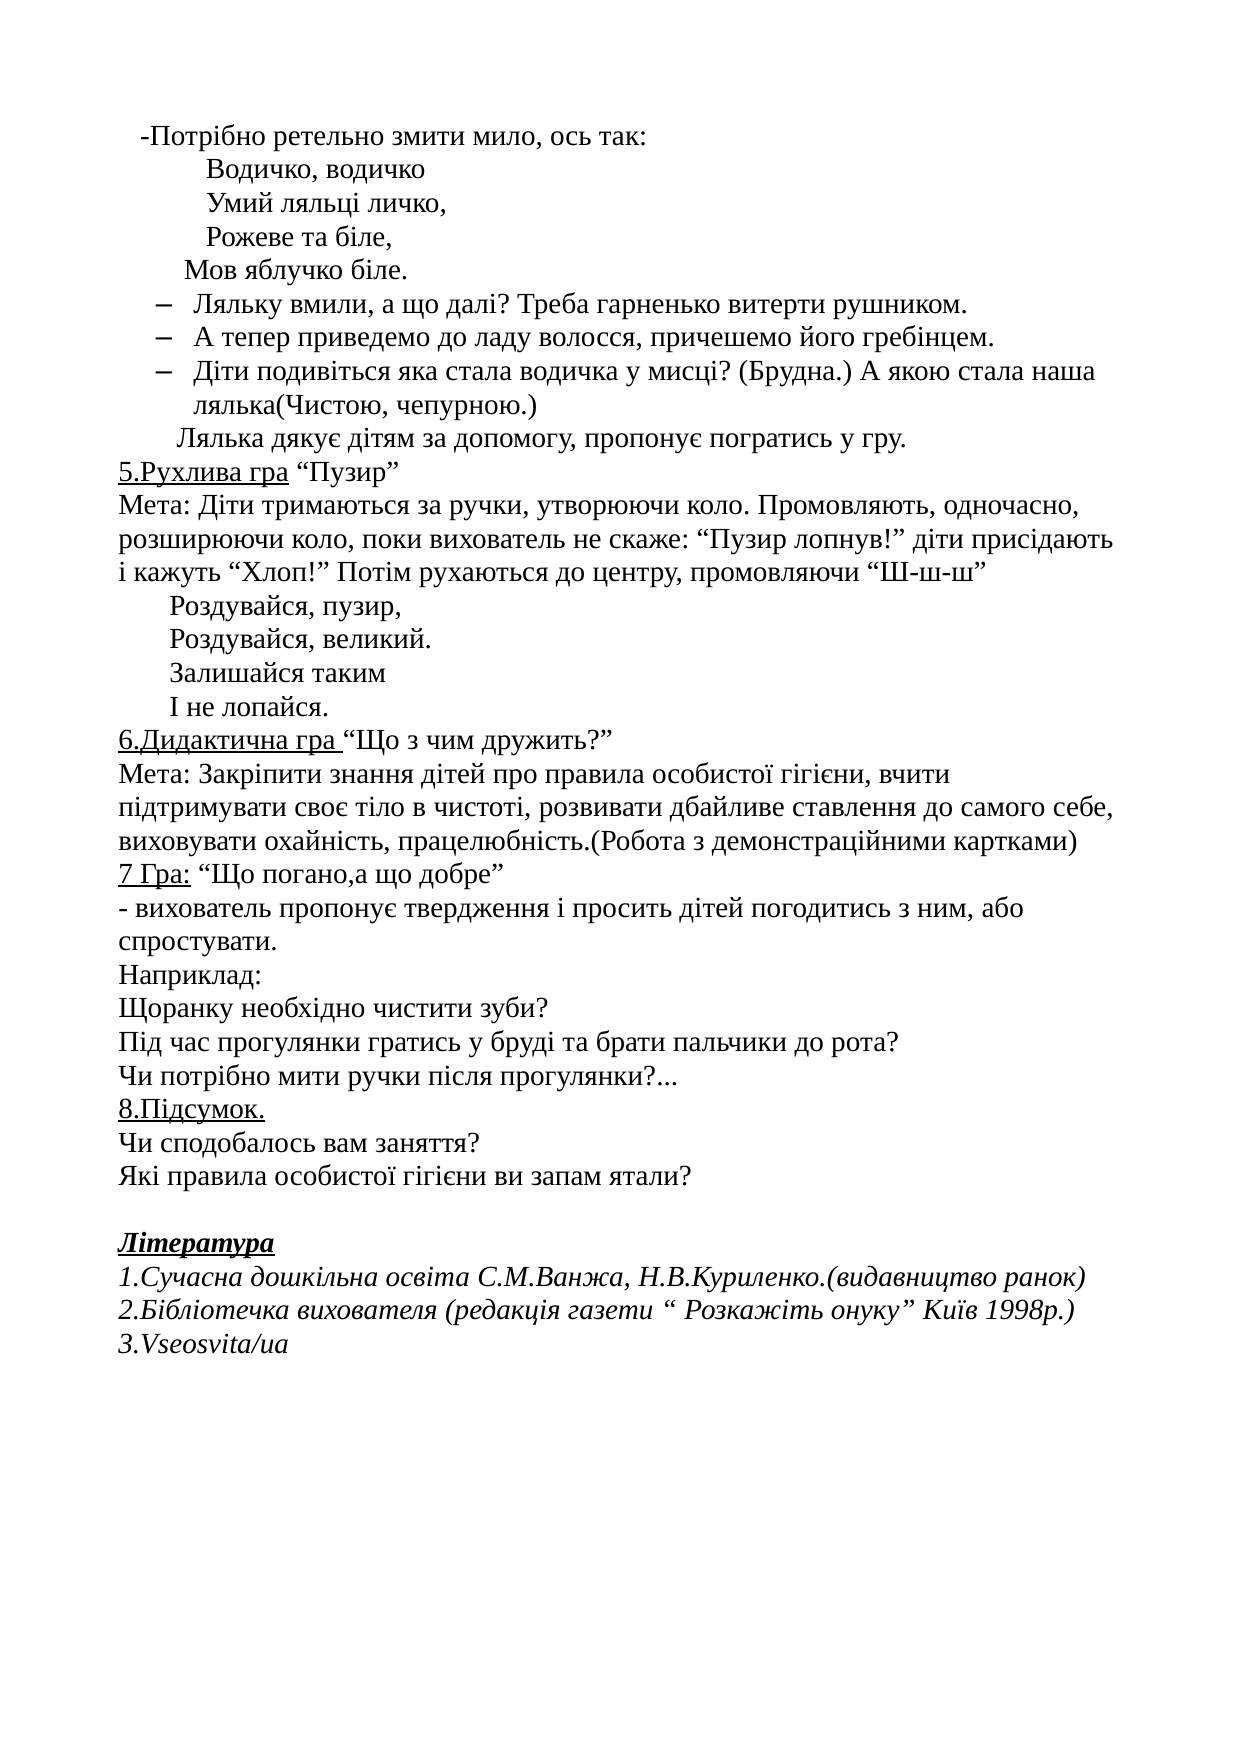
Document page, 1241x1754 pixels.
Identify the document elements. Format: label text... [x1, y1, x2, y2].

text Наприклад: [118, 957, 1122, 991]
text 6.Дидактична гра “Що з чим дружить?” [118, 722, 1122, 756]
text Чи потрібно мити ручки після прогулянки?... [118, 1058, 1122, 1091]
list Діти подивіться яка стала водичка у мисці? (Брудна.) А якою стала наша лялька(Чистою, чепурною.) [156, 353, 1122, 420]
list Ляльку вмили, а що далі? Треба гарненько витерти рушником. [156, 286, 1122, 319]
text Література [118, 1225, 1122, 1259]
text Мета: Діти тримаються за ручки, утворюючи коло. Промовляють, одночасно, розширюючи коло, поки вихователь не скаже: “Пузир лопнув!” діти присідають і кажуть “Хлоп!” Потім рухаються до центру, промовляючи “Ш-ш-ш” [118, 487, 1122, 588]
text І не лопайся. [118, 689, 1122, 722]
text 8.Підсумок. [118, 1091, 1122, 1125]
text Мов яблучко біле. [118, 252, 1122, 286]
text 7 Гра: “Що погано,а що добре” [118, 856, 1122, 890]
text 3.Vseosvita/ua [118, 1326, 1122, 1359]
text Чи сподобалось вам заняття? [118, 1125, 1122, 1158]
text Залишайся таким [118, 655, 1122, 689]
text 5.Рухлива гра “Пузир” [118, 454, 1122, 487]
text Роздувайся, пузир, [118, 588, 1122, 622]
text Які правила особистої гігієни ви запам ятали? [118, 1158, 1122, 1192]
text 2.Бібліотечка вихователя (редакція газети “ Розкажіть онуку” Київ 1998р.) [118, 1292, 1122, 1326]
text Під час прогулянки гратись у бруді та брати пальчики до рота? [118, 1024, 1122, 1058]
text - вихователь пропонує твердження і просить дітей погодитись з ним, або спростувати. [118, 890, 1122, 957]
text Умий ляльці личко, [118, 185, 1122, 219]
text Рожеве та біле, [118, 219, 1122, 252]
text Щоранку необхідно чистити зуби? [118, 991, 1122, 1024]
list А тепер приведемо до ладу волосся, причешемо його гребінцем. [156, 319, 1122, 353]
text Водичко, водичко [118, 152, 1122, 185]
text Лялька дякує дітям за допомогу, пропонує погратись у гру. [118, 420, 1122, 454]
text Мета: Закріпити знання дітей про правила особистої гігієни, вчити підтримувати своє тіло в чистоті, розвивати дбайливе ставлення до самого себе, виховувати охайність, працелюбність.(Робота з демонстраційними картками) [118, 756, 1122, 856]
text -Потрібно ретельно змити мило, ось так: [118, 118, 1122, 152]
text 1.Сучасна дошкільна освіта С.М.Ванжа, Н.В.Куриленко.(видавництво ранок) [118, 1259, 1122, 1292]
text Роздувайся, великий. [118, 622, 1122, 655]
